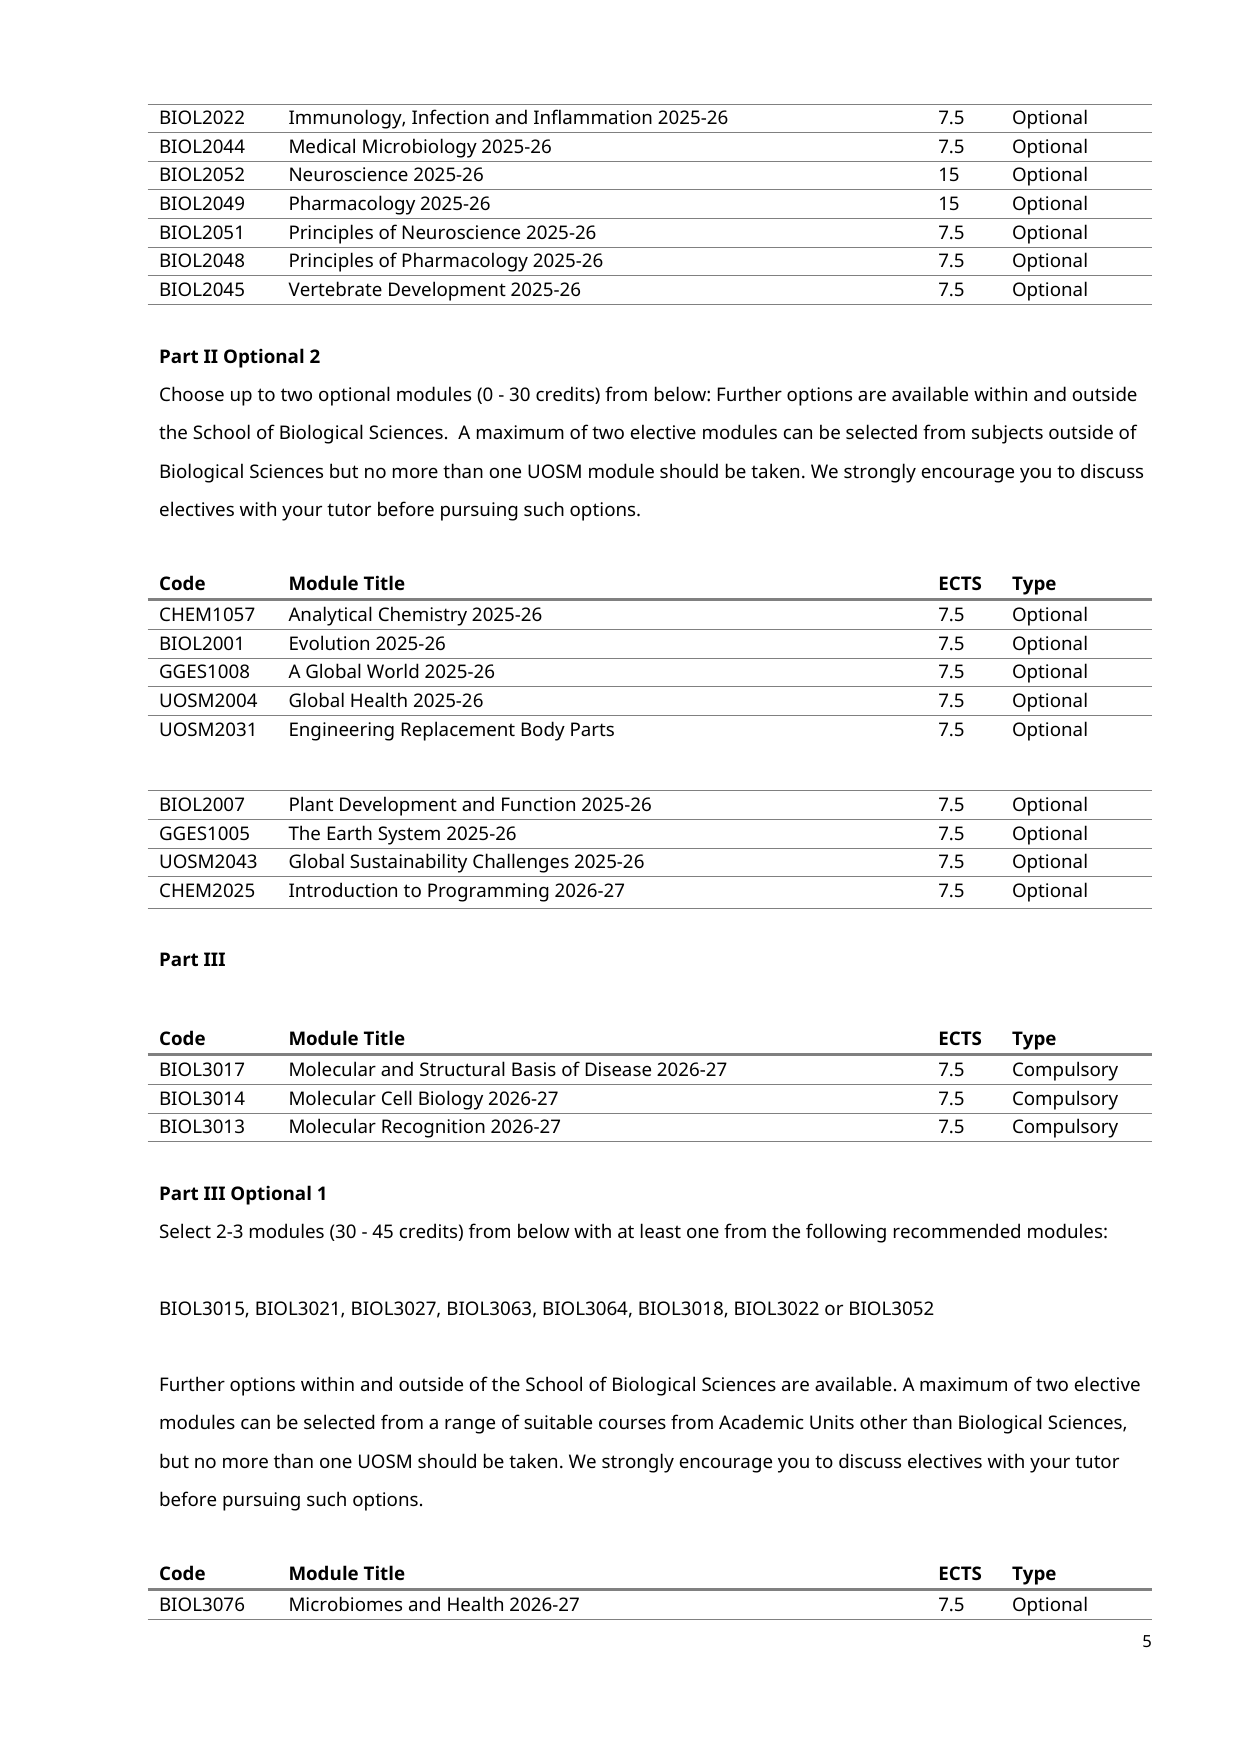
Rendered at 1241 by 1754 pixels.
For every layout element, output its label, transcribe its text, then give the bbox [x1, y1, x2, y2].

table_cell BIOL3014 [148, 1085, 277, 1112]
table_cell Neuroscience 2025-26 [277, 162, 927, 189]
table_cell Engineering Replacement Body Parts [277, 716, 927, 790]
table_cell 7.5 [927, 105, 1001, 132]
table_cell BIOL2001 [148, 630, 277, 658]
table_cell Optional [1001, 105, 1152, 132]
table_cell Module Title [277, 1561, 927, 1588]
table_cell Compulsory [1001, 1114, 1152, 1141]
table_cell Plant Development and Function 2025-26 [277, 791, 927, 819]
table_cell 7.5 [927, 659, 1001, 686]
table_cell BIOL3076 [148, 1591, 277, 1619]
table_cell UOSM2004 [148, 687, 277, 715]
table_cell Optional [1001, 1591, 1152, 1619]
table_cell 7.5 [927, 687, 1001, 715]
table_cell BIOL3017 [148, 1056, 277, 1084]
table_cell CHEM2025 [148, 877, 277, 907]
table_cell Molecular and Structural Basis of Disease 2026-27 [277, 1056, 927, 1084]
table_cell Medical Microbiology 2025-26 [277, 133, 927, 161]
table_cell 7.5 [927, 133, 1001, 161]
table_cell BIOL2022 [148, 105, 277, 132]
table_cell Compulsory [1001, 1056, 1152, 1084]
table_cell Optional [1001, 659, 1152, 686]
table_cell 7.5 [927, 601, 1001, 629]
table_cell Principles of Neuroscience 2025-26 [277, 219, 927, 247]
table_cell 7.5 [927, 716, 1001, 790]
table_cell BIOL3013 [148, 1114, 277, 1141]
table_cell Analytical Chemistry 2025-26 [277, 601, 927, 629]
table_cell A Global World 2025-26 [277, 659, 927, 686]
table_cell Global Sustainability Challenges 2025-26 [277, 849, 927, 876]
table_cell Introduction to Programming 2026-27 [277, 877, 927, 907]
table_cell BIOL2051 [148, 219, 277, 247]
table_cell Compulsory [1001, 1085, 1152, 1112]
table_cell 7.5 [927, 877, 1001, 907]
table_cell BIOL2045 [148, 276, 277, 304]
table_cell Global Health 2025-26 [277, 687, 927, 715]
table_cell Optional [1001, 190, 1152, 218]
table_cell Code [148, 571, 277, 598]
table_cell Type [1001, 1025, 1152, 1053]
table_cell Optional [1001, 133, 1152, 161]
table_cell Optional [1001, 630, 1152, 658]
table_cell Optional [1001, 716, 1152, 790]
table_cell Part III [148, 909, 1152, 1025]
table_cell ECTS [927, 1561, 1001, 1588]
table_cell Optional [1001, 687, 1152, 715]
table_cell Principles of Pharmacology 2025-26 [277, 248, 927, 275]
table_cell Type [1001, 571, 1152, 598]
table_cell Molecular Cell Biology 2026-27 [277, 1085, 927, 1112]
table_cell GGES1005 [148, 820, 277, 848]
table_cell Module Title [277, 571, 927, 598]
table_cell Optional [1001, 276, 1152, 304]
table_cell Optional [1001, 601, 1152, 629]
table_cell 7.5 [927, 791, 1001, 819]
table_cell 7.5 [927, 1056, 1001, 1084]
table_cell Optional [1001, 877, 1152, 907]
table_cell 7.5 [927, 1591, 1001, 1619]
table_cell Optional [1001, 219, 1152, 247]
table_cell Evolution 2025-26 [277, 630, 927, 658]
table_cell Part III Optional 1 Select 2-3 modules (30 - 45 credits) from below with at least one from the following recommended modules: BIOL3015, BIOL3021, BIOL3027, BIOL3063, BIOL3064, BIOL3018, BIOL3022 or BIOL3052 Further options within and outside of the School of Biological Sciences are available. A maximum of two elective modules can be selected from a range of suitable courses from Academic Units other than Biological Sciences, but no more than one UOSM should be taken. We strongly encourage you to discuss electives with your tutor before pursuing such options. [148, 1142, 1152, 1561]
table_cell Optional [1001, 791, 1152, 819]
table_header [136, 104, 1152, 1620]
table_cell Code [148, 1561, 277, 1588]
table_cell Optional [1001, 849, 1152, 876]
table_cell 7.5 [927, 248, 1001, 275]
table_cell 7.5 [927, 276, 1001, 304]
table_cell Code [148, 1025, 277, 1053]
table_cell Molecular Recognition 2026-27 [277, 1114, 927, 1141]
table_cell 7.5 [927, 1114, 1001, 1141]
table_cell BIOL2007 [148, 791, 277, 819]
table_cell Optional [1001, 248, 1152, 275]
table_cell BIOL2048 [148, 248, 277, 275]
table_cell Vertebrate Development 2025-26 [277, 276, 927, 304]
table_cell Pharmacology 2025-26 [277, 190, 927, 218]
table_cell ECTS [927, 1025, 1001, 1053]
table_cell Part II Optional 2 Choose up to two optional modules (0 - 30 credits) from below: Further options are available within and outside the School of Biological Sciences. A maximum of two elective modules can be selected from subjects outside of Biological Sciences but no more than one UOSM module should be taken. We strongly encourage you to discuss electives with your tutor before pursuing such options. [148, 305, 1152, 571]
table_cell Optional [1001, 820, 1152, 848]
table_cell Optional [1001, 162, 1152, 189]
table_cell GGES1008 [148, 659, 277, 686]
table_cell 7.5 [927, 219, 1001, 247]
table_cell BIOL2052 [148, 162, 277, 189]
table_cell 15 [927, 190, 1001, 218]
table_cell Microbiomes and Health 2026-27 [277, 1591, 927, 1619]
table_cell UOSM2031 [148, 716, 277, 790]
table_cell 7.5 [927, 820, 1001, 848]
table_cell Type [1001, 1561, 1152, 1588]
table_cell BIOL2044 [148, 133, 277, 161]
table_cell Immunology, Infection and Inflammation 2025-26 [277, 105, 927, 132]
table_cell BIOL2049 [148, 190, 277, 218]
table_cell 7.5 [927, 849, 1001, 876]
table_cell Module Title [277, 1025, 927, 1053]
table_cell 7.5 [927, 630, 1001, 658]
table_cell 7.5 [927, 1085, 1001, 1112]
table_cell CHEM1057 [148, 601, 277, 629]
table_cell ECTS [927, 571, 1001, 598]
table_cell UOSM2043 [148, 849, 277, 876]
table_cell The Earth System 2025-26 [277, 820, 927, 848]
table_cell 15 [927, 162, 1001, 189]
